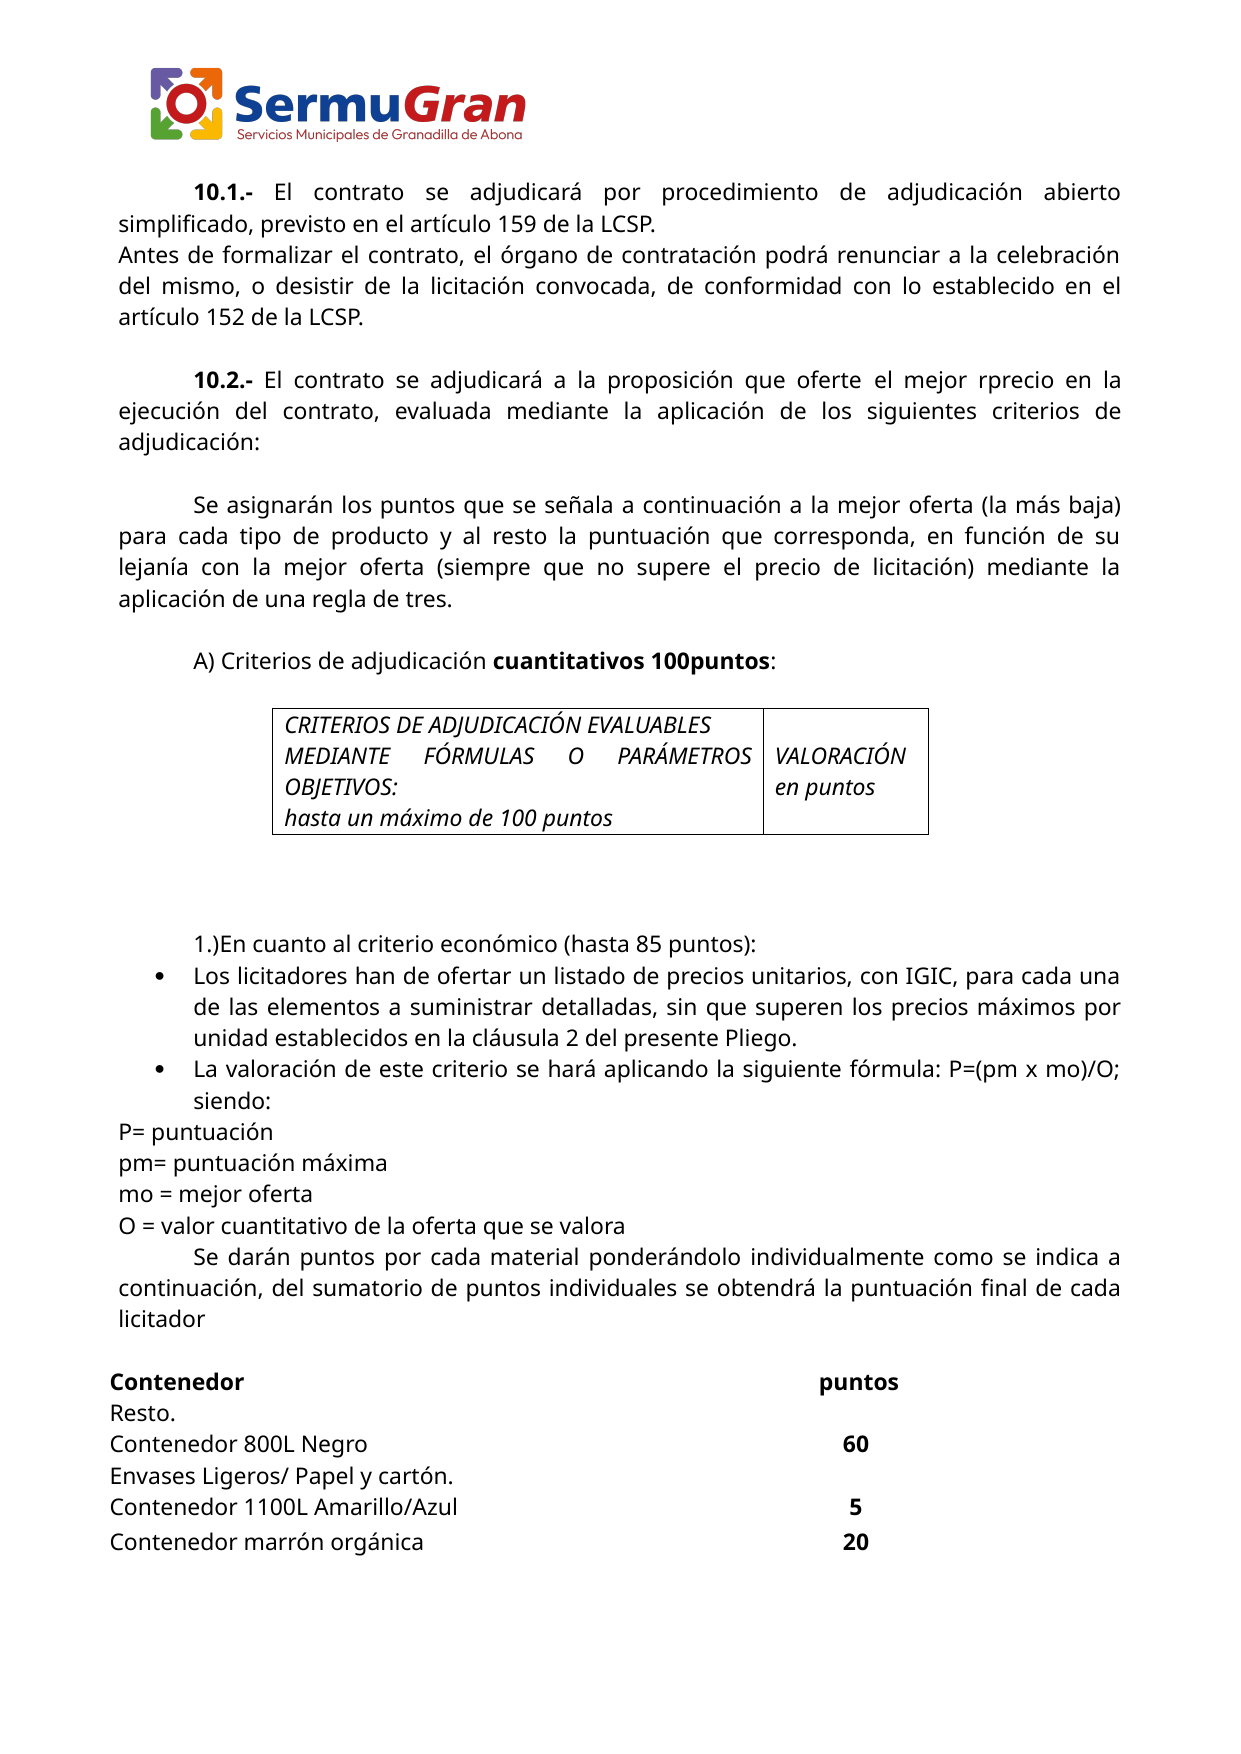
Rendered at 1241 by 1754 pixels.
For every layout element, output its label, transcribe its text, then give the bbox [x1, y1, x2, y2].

table_cell 60 [790, 1397, 922, 1460]
text Se darán puntos por cada material ponderándolo individualmente como se indica a continuación, del sumatorio de puntos individuales se obtendrá la puntuación final de cada licitador [118, 1241, 1122, 1335]
text P= puntuación [118, 1116, 1122, 1147]
table_header CRITERIOS DE ADJUDICACIÓN EVALUABLES MEDIANTE FÓRMULAS O PARÁMETROS OBJETIVOS: hasta un máximo de 100 puntos [273, 709, 763, 834]
table_cell Resto. Contenedor 800L Negro [106, 1397, 789, 1460]
table_header VALORACIÓN en puntos [764, 709, 928, 834]
table_header puntos [790, 1366, 922, 1397]
text mo = mejor oferta [118, 1178, 1122, 1210]
list Los licitadores han de ofertar un listado de precios unitarios, con IGIC, para cada una de las elementos a suministrar detalladas, sin que superen los precios máximos por unidad establecidos en la cláusula 2 del presente Pliego. [156, 960, 1122, 1053]
text 10.1.- El contrato se adjudicará por procedimiento de adjudicación abierto simplificado, previsto en el artículo 159 de la LCSP. [118, 176, 1122, 239]
text Antes de formalizar el contrato, el órgano de contratación podrá renunciar a la celebración del mismo, o desistir de la licitación convocada, de conformidad con lo establecido en el artículo 152 de la LCSP. [118, 239, 1122, 333]
table_cell 5 [790, 1460, 922, 1522]
text O = valor cuantitativo de la oferta que se valora [118, 1210, 1122, 1241]
table_cell Contenedor marrón orgánica [106, 1522, 789, 1558]
text A) Criterios de adjudicación cuantitativos 100puntos: [118, 645, 1122, 676]
text pm= puntuación máxima [118, 1147, 1122, 1178]
list La valoración de este criterio se hará aplicando la siguiente fórmula: P=(pm x mo)/O; siendo: [156, 1053, 1122, 1116]
picture [133, 83, 543, 123]
text 10.2.- El contrato se adjudicará a la proposición que oferte el mejor rprecio en la ejecución del contrato, evaluada mediante la aplicación de los siguientes criterios de adjudicación: [118, 364, 1122, 458]
table_cell 20 [790, 1522, 922, 1558]
text 1.)En cuanto al criterio económico (hasta 85 puntos): [118, 928, 1122, 960]
text Se asignarán los puntos que se señala a continuación a la mejor oferta (la más baja) para cada tipo de producto y al resto la puntuación que corresponda, en función de su lejanía con la mejor oferta (siempre que no supere el precio de licitación) mediante la aplicación de una regla de tres. [118, 489, 1122, 614]
table_cell Envases Ligeros/ Papel y cartón. Contenedor 1100L Amarillo/Azul [106, 1460, 789, 1522]
table_header Contenedor [106, 1366, 789, 1397]
